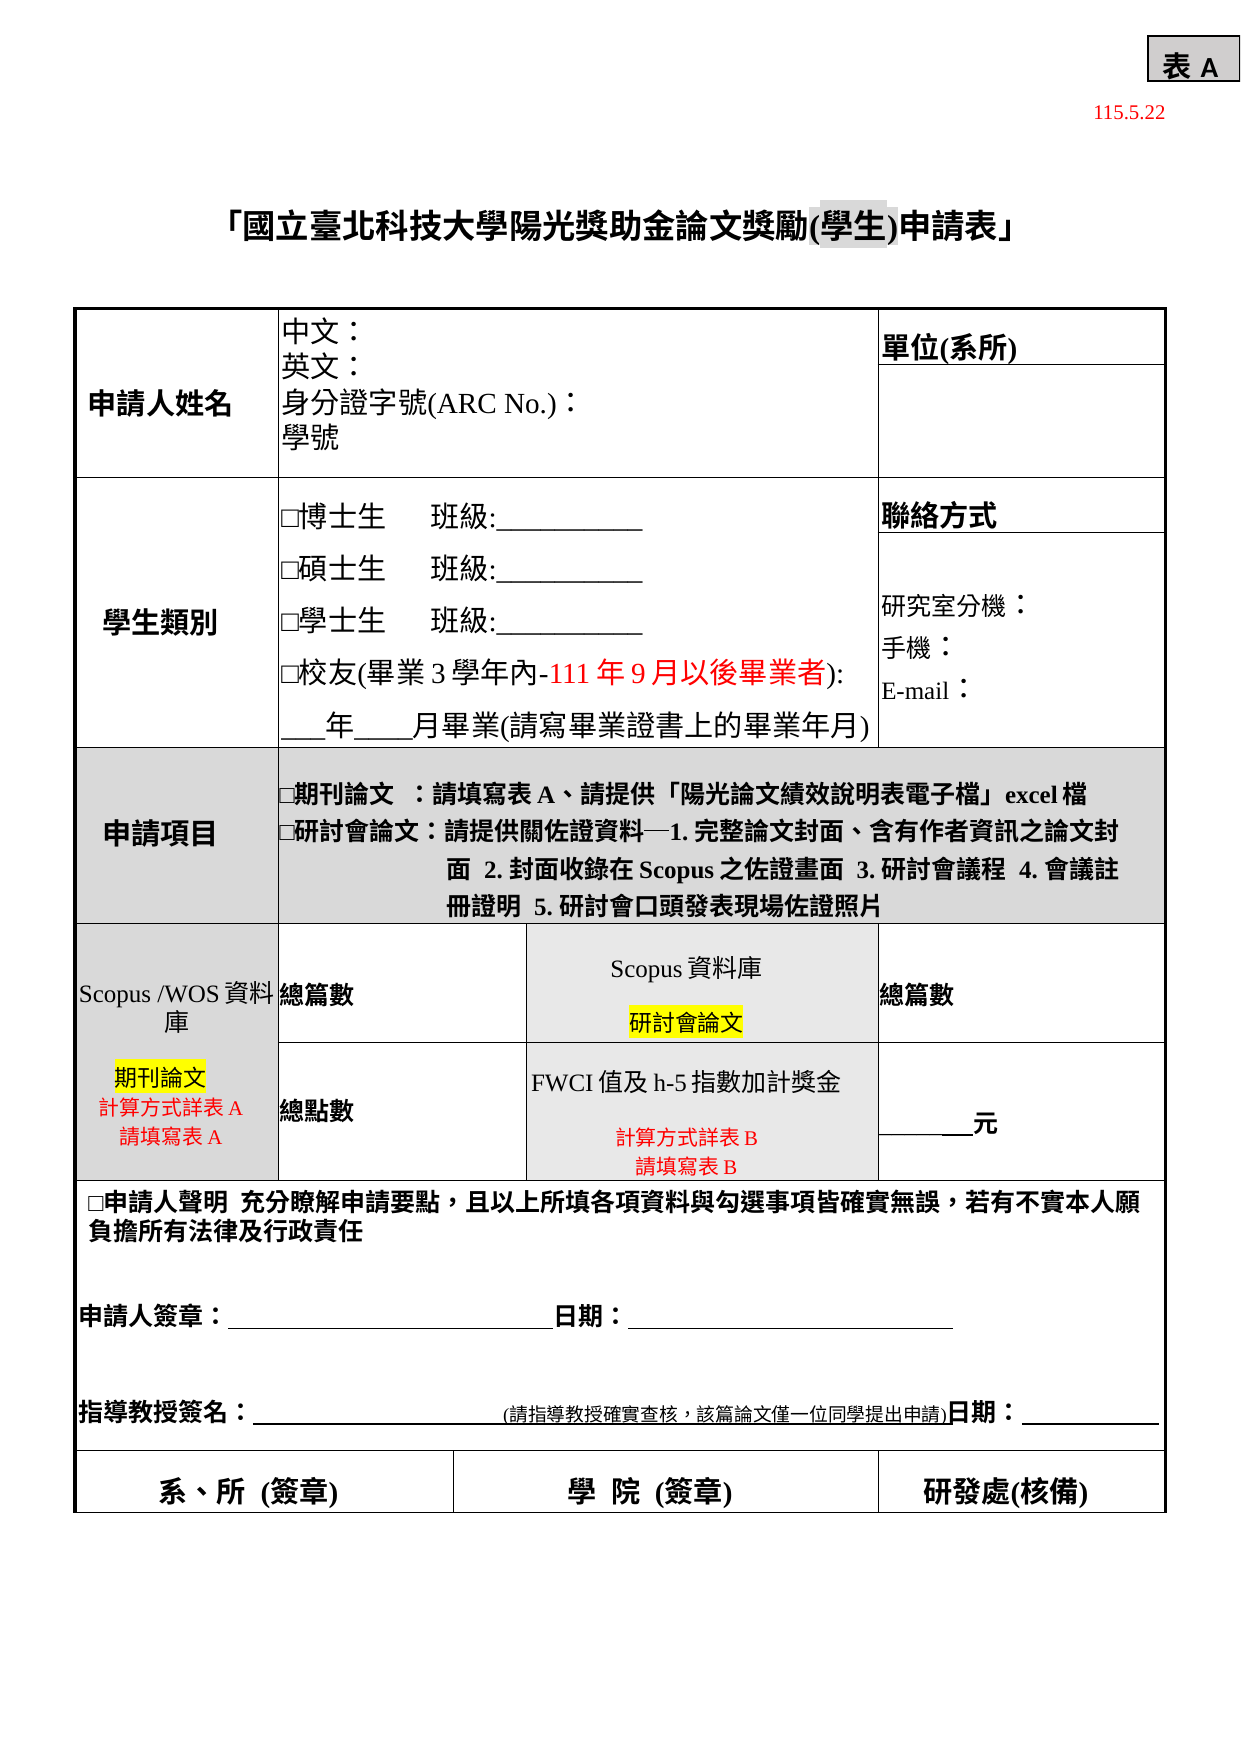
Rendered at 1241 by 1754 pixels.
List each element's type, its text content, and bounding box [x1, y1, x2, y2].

table_header 申請人姓名 [77, 310, 278, 477]
table_cell 學生類別 [77, 478, 278, 747]
table_cell 聯絡方式 [879, 478, 1164, 532]
text 「國立臺北科技大學陽光獎助金論文獎勵(學生)申請表」 [75, 182, 1165, 244]
table_header 單位(系所) [879, 310, 1164, 364]
table_cell □博士生 班級:__________ □碩士生 班級:__________ □學士生 班級:__________ □校友(畢業3學年內-111年9月以後畢業者): ___年____月畢業(請寫畢業證書上的畢業年月) [279, 478, 878, 747]
table_cell _____ 元 [879, 1043, 1164, 1180]
table_header 中文： 英文： 身分證字號(ARC No.)： 學號 [279, 310, 878, 477]
table_cell 總點數 [279, 1043, 526, 1180]
table_cell 總篇數 [879, 924, 1164, 1042]
table_cell FWCI值及h-5指數加計獎金 計算方式詳表B 請填寫表B [527, 1043, 878, 1180]
table_cell 研發處(核備) [879, 1451, 1164, 1512]
table_cell 研究室分機： 手機： E-mail： [879, 533, 1164, 747]
table_cell 系、所 (簽章) [77, 1451, 453, 1512]
table_cell 總篇數 [279, 924, 526, 1042]
table_cell □申請人聲明 充分瞭解申請要點，且以上所填各項資料與勾選事項皆確實無誤，若有不實本人願負擔所有法律及行政責任 申請人簽章： 日期： 指導教授簽名： (請指導教授確實查核，該篇論文僅一位同學提出申請)日期： [77, 1181, 1164, 1450]
table_cell Scopus /WOS資料庫 期刊論文 計算方式詳表A 請填寫表A [77, 924, 278, 1180]
table_cell [879, 365, 1164, 477]
table_cell 學 院 (簽章) [454, 1451, 878, 1512]
table_cell □期刊論文 ：請填寫表A、請提供「陽光論文績效說明表電子檔」excel檔 □研討會論文：請提供關佐證資料─1. 完整論文封面、含有作者資訊之論文封面 2. 封面收錄在Scopus之佐證畫面 3. 研討會議程 4. 會議註冊證明 5. 研討會口頭發表現場佐證照片 [279, 748, 1164, 923]
table_cell 申請項目 [77, 748, 278, 923]
table_cell Scopus資料庫 研討會論文 [527, 924, 878, 1042]
